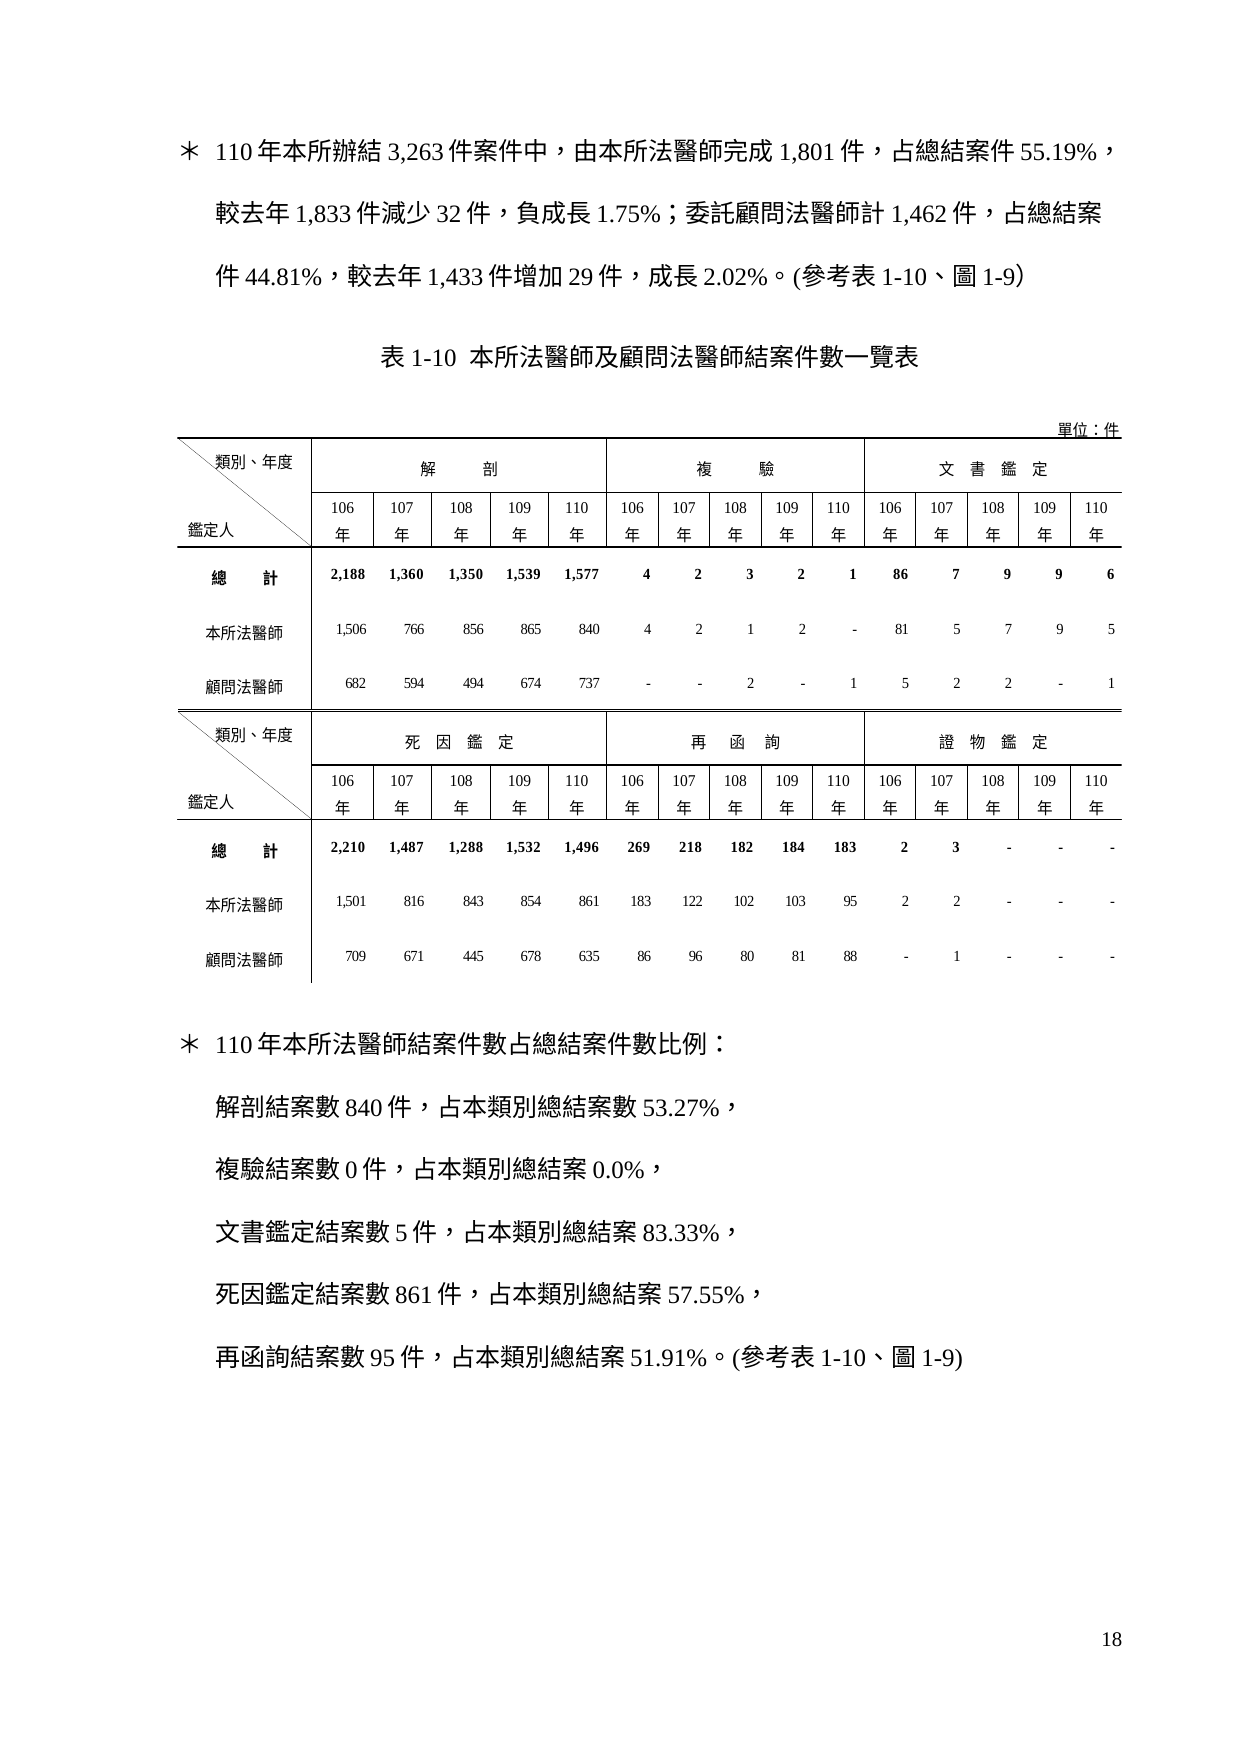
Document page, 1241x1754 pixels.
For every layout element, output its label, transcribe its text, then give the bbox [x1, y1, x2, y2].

text 複驗結案數0件，占本類別總結案0.0%， [177, 1126, 1122, 1189]
text 文書鑑定結案數5件，占本類別總結案83.33%， [177, 1189, 1122, 1251]
text 表1-10 本所法醫師及顧問法醫師結案件數一覽表 [177, 314, 1122, 376]
text 死因鑑定結案數861件，占本類別總結案57.55%， [177, 1251, 1122, 1314]
list 110年本所法醫師結案件數占總結案件數比例： [177, 1001, 1122, 1064]
list 110年本所辦結3,263件案件中，由本所法醫師完成1,801件，占總結案件55.19%，較去年1,833件減少32件，負成長1.75%；委託顧問法醫師計1,462件，占總結案件44.81%，較去年1,433件增加29件，成長2.02%。(參考表1-10、圖1-9） [177, 108, 1122, 295]
text 解剖結案數840件，占本類別總結案數53.27%， [177, 1064, 1122, 1126]
text 再函詢結案數95件，占本類別總結案51.91%。(參考表1-10、圖1-9) [177, 1314, 1122, 1376]
